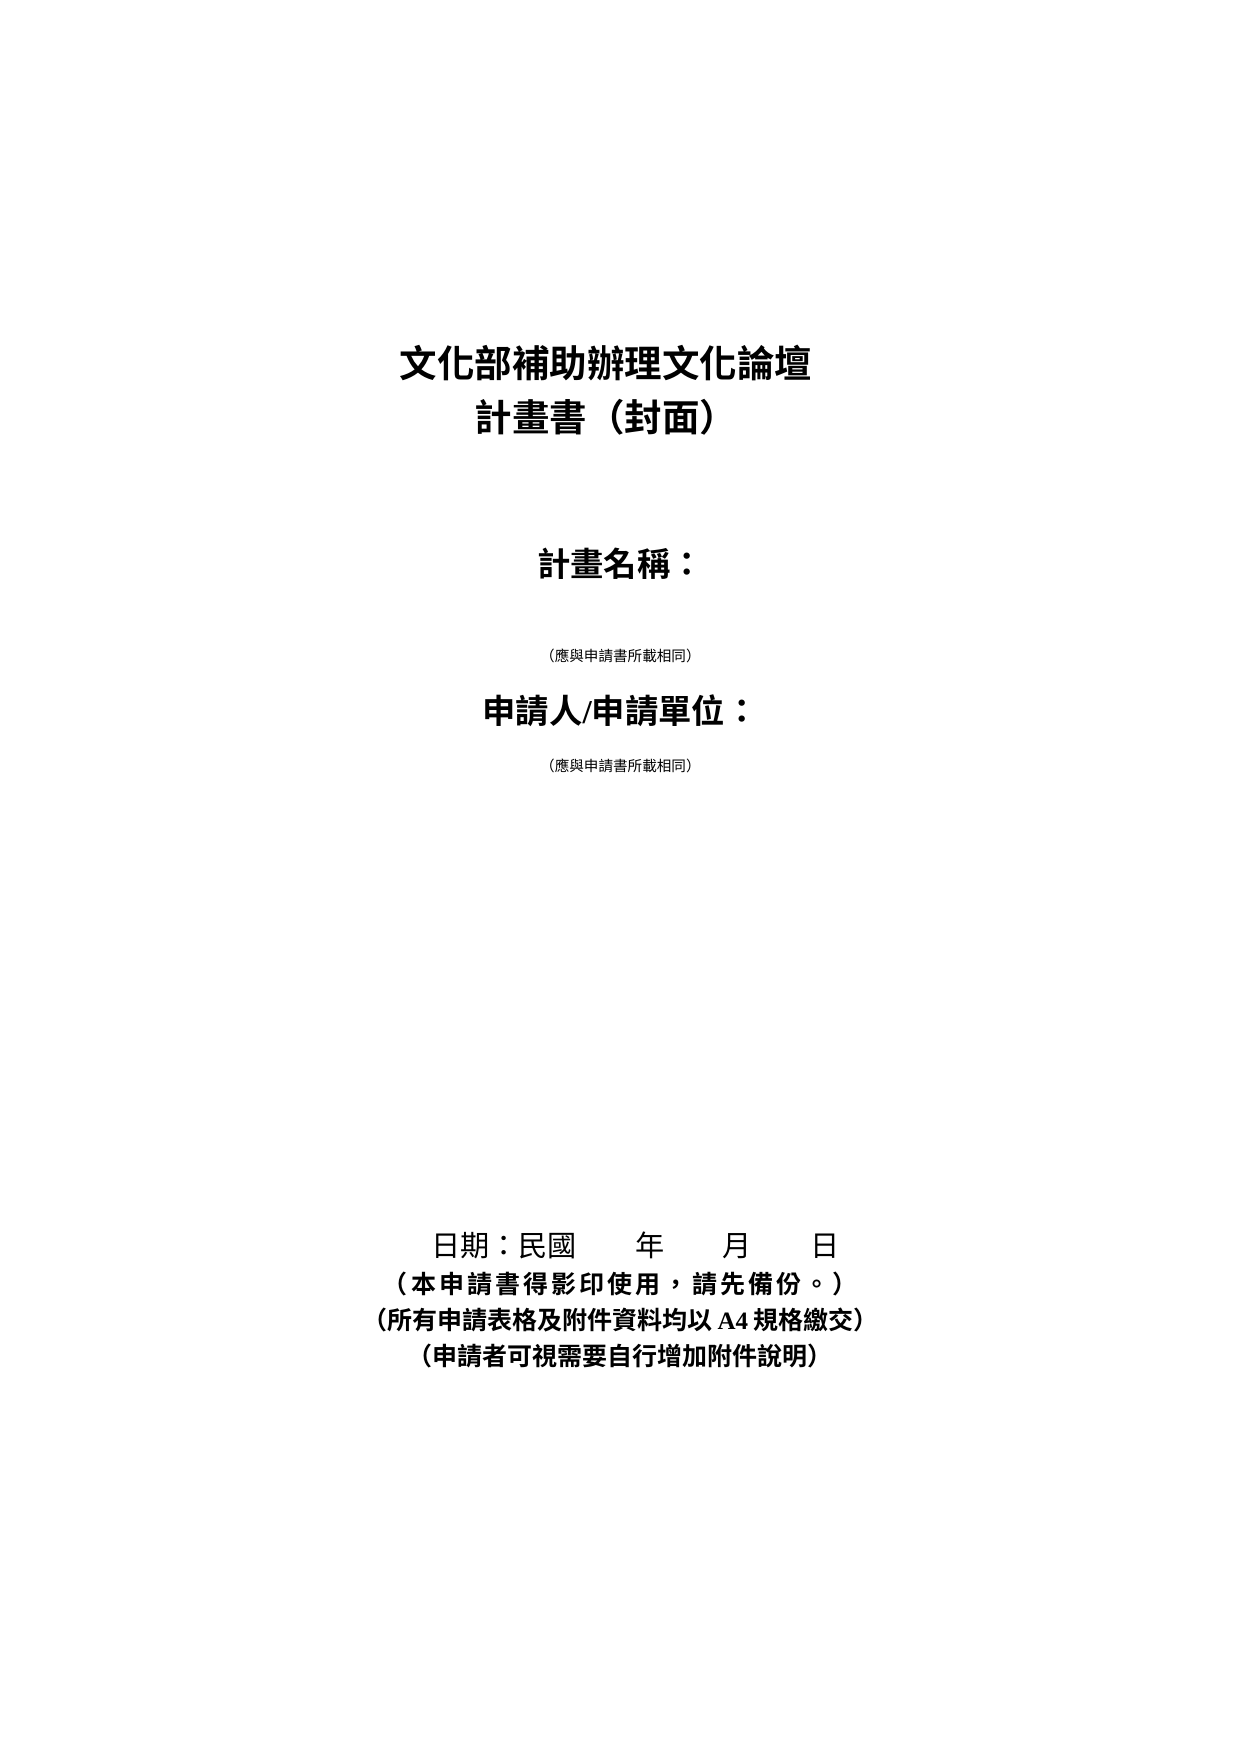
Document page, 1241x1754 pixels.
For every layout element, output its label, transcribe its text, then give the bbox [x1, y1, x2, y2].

text 計畫名稱： [75, 537, 1165, 586]
text （本申請書得影印使用，請先備份。） [75, 1264, 1165, 1301]
text 計畫書（封面） [90, 388, 1121, 442]
text 申請人/申請單位： [75, 685, 1165, 733]
text （應與申請書所載相同） [75, 733, 1165, 775]
text （申請者可視需要自行增加附件說明） [75, 1337, 1165, 1373]
text 文化部補助辦理文化論壇 [90, 334, 1121, 388]
text （應與申請書所載相同） [75, 624, 1165, 666]
text （所有申請表格及附件資料均以A4規格繳交） [75, 1301, 1165, 1337]
text 日期：民國 年 月 日 [149, 1223, 1121, 1264]
